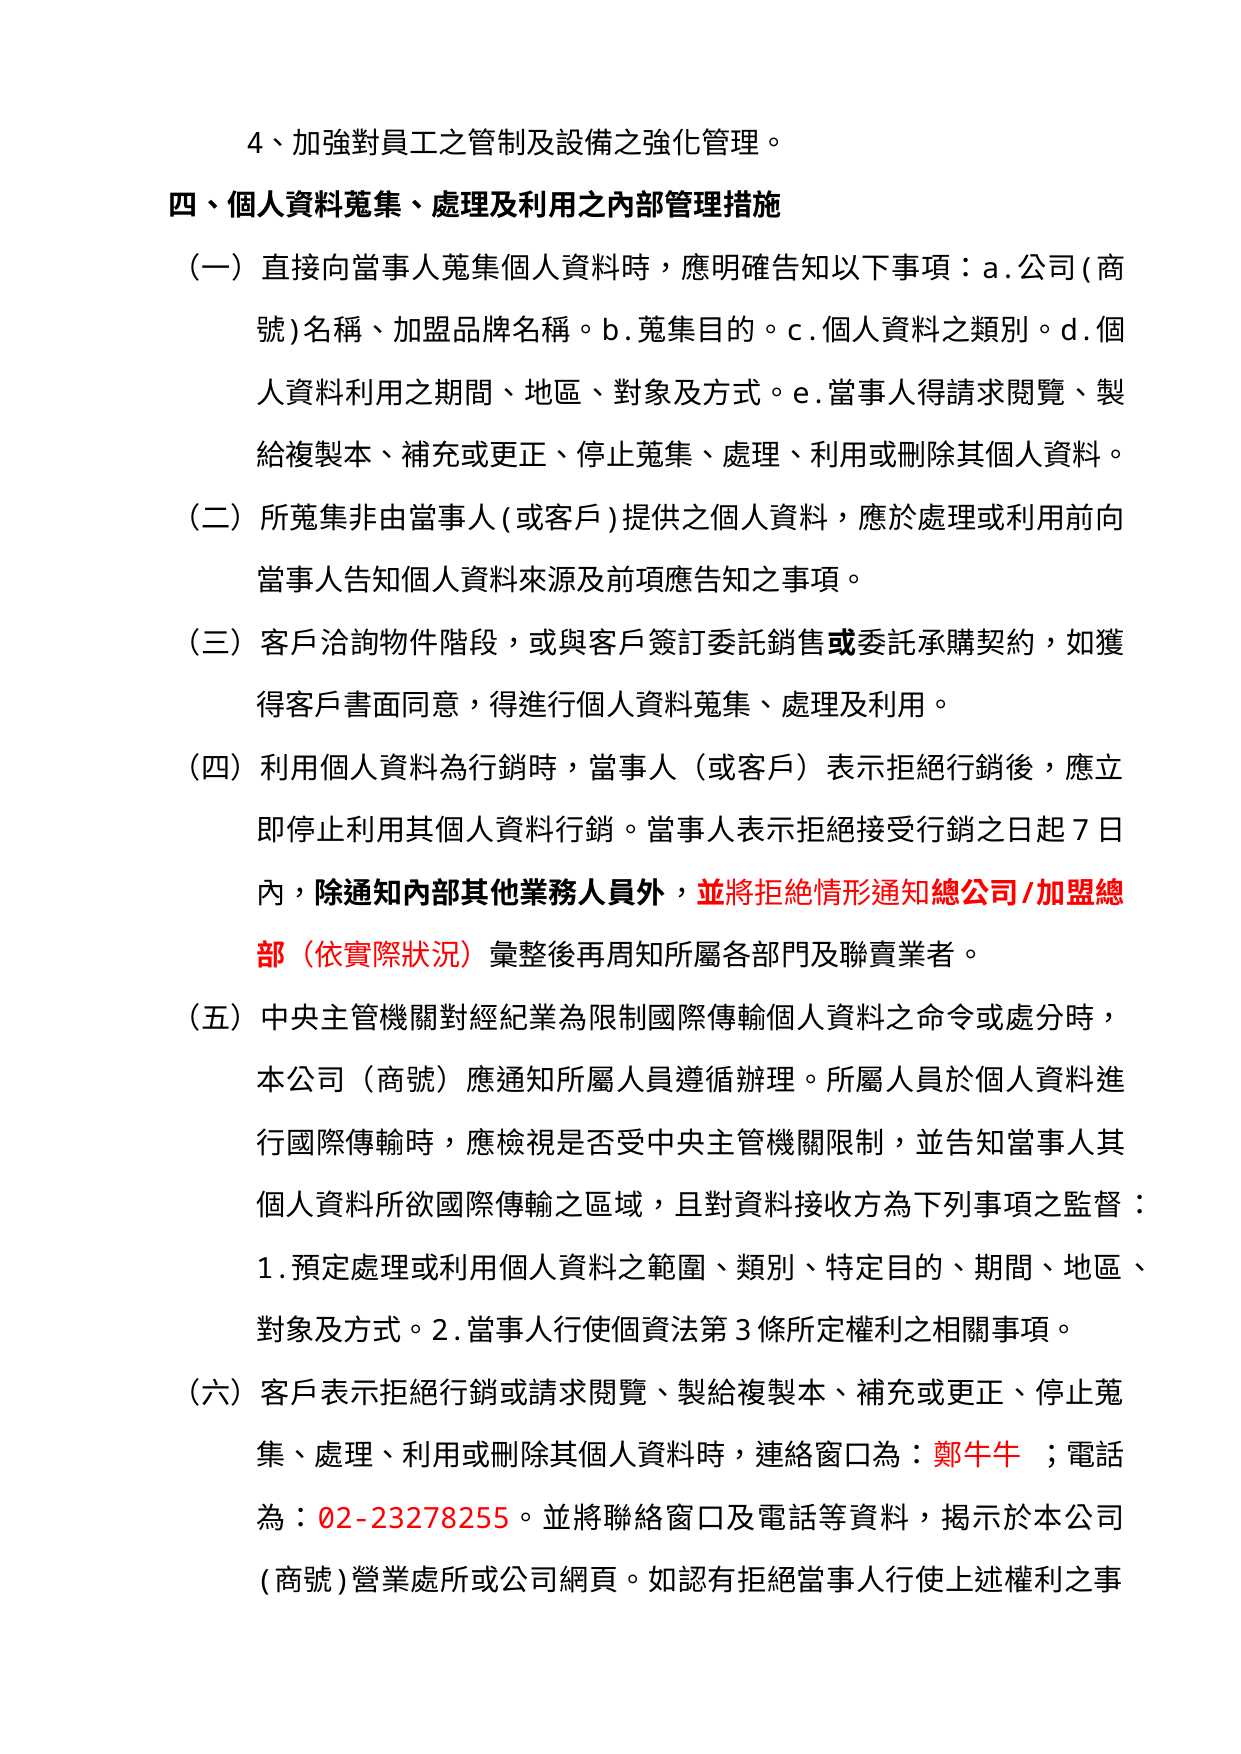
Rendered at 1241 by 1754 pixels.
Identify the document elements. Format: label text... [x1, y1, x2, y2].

text （四）利用個人資料為行銷時，當事人（或客戶）表示拒絕行銷後，應立即停止利用其個人資料行銷。當事人表示拒絕接受行銷之日起7日內，除通知內部其他業務人員外，並將拒絶情形通知總公司/加盟總部（依實際狀況）彙整後再周知所屬各部門及聯賣業者。 [171, 724, 1125, 974]
text （六）客戶表示拒絕行銷或請求閱覽、製給複製本、補充或更正、停止蒐集、處理、利用或刪除其個人資料時，連絡窗口為：鄭牛牛 ；電話為：02-23278255。並將聯絡窗口及電話等資料，揭示於本公司(商號)營業處所或公司網頁。如認有拒絕當事人行使上述權利之事 [171, 1349, 1125, 1599]
text （五）中央主管機關對經紀業為限制國際傳輸個人資料之命令或處分時，本公司（商號）應通知所屬人員遵循辦理。所屬人員於個人資料進行國際傳輸時，應檢視是否受中央主管機關限制，並告知當事人其個人資料所欲國際傳輸之區域，且對資料接收方為下列事項之監督：1.預定處理或利用個人資料之範圍、類別、特定目的、期間、地區、對象及方式。2.當事人行使個資法第3條所定權利之相關事項。 [171, 974, 1125, 1349]
text （二）所蒐集非由當事人(或客戶)提供之個人資料，應於處理或利用前向當事人告知個人資料來源及前項應告知之事項。 [171, 474, 1125, 599]
text 4、加強對員工之管制及設備之強化管理。 [246, 99, 1125, 161]
text 四、個人資料蒐集、處理及利用之內部管理措施 [169, 161, 1125, 224]
text （三）客戶洽詢物件階段，或與客戶簽訂委託銷售或委託承購契約，如獲得客戶書面同意，得進行個人資料蒐集、處理及利用。 [171, 599, 1125, 724]
text （一）直接向當事人蒐集個人資料時，應明確告知以下事項：a.公司(商號)名稱、加盟品牌名稱。b.蒐集目的。c.個人資料之類別。d.個人資料利用之期間、地區、對象及方式。e.當事人得請求閱覽、製給複製本、補充或更正、停止蒐集、處理、利用或刪除其個人資料。 [171, 224, 1125, 474]
